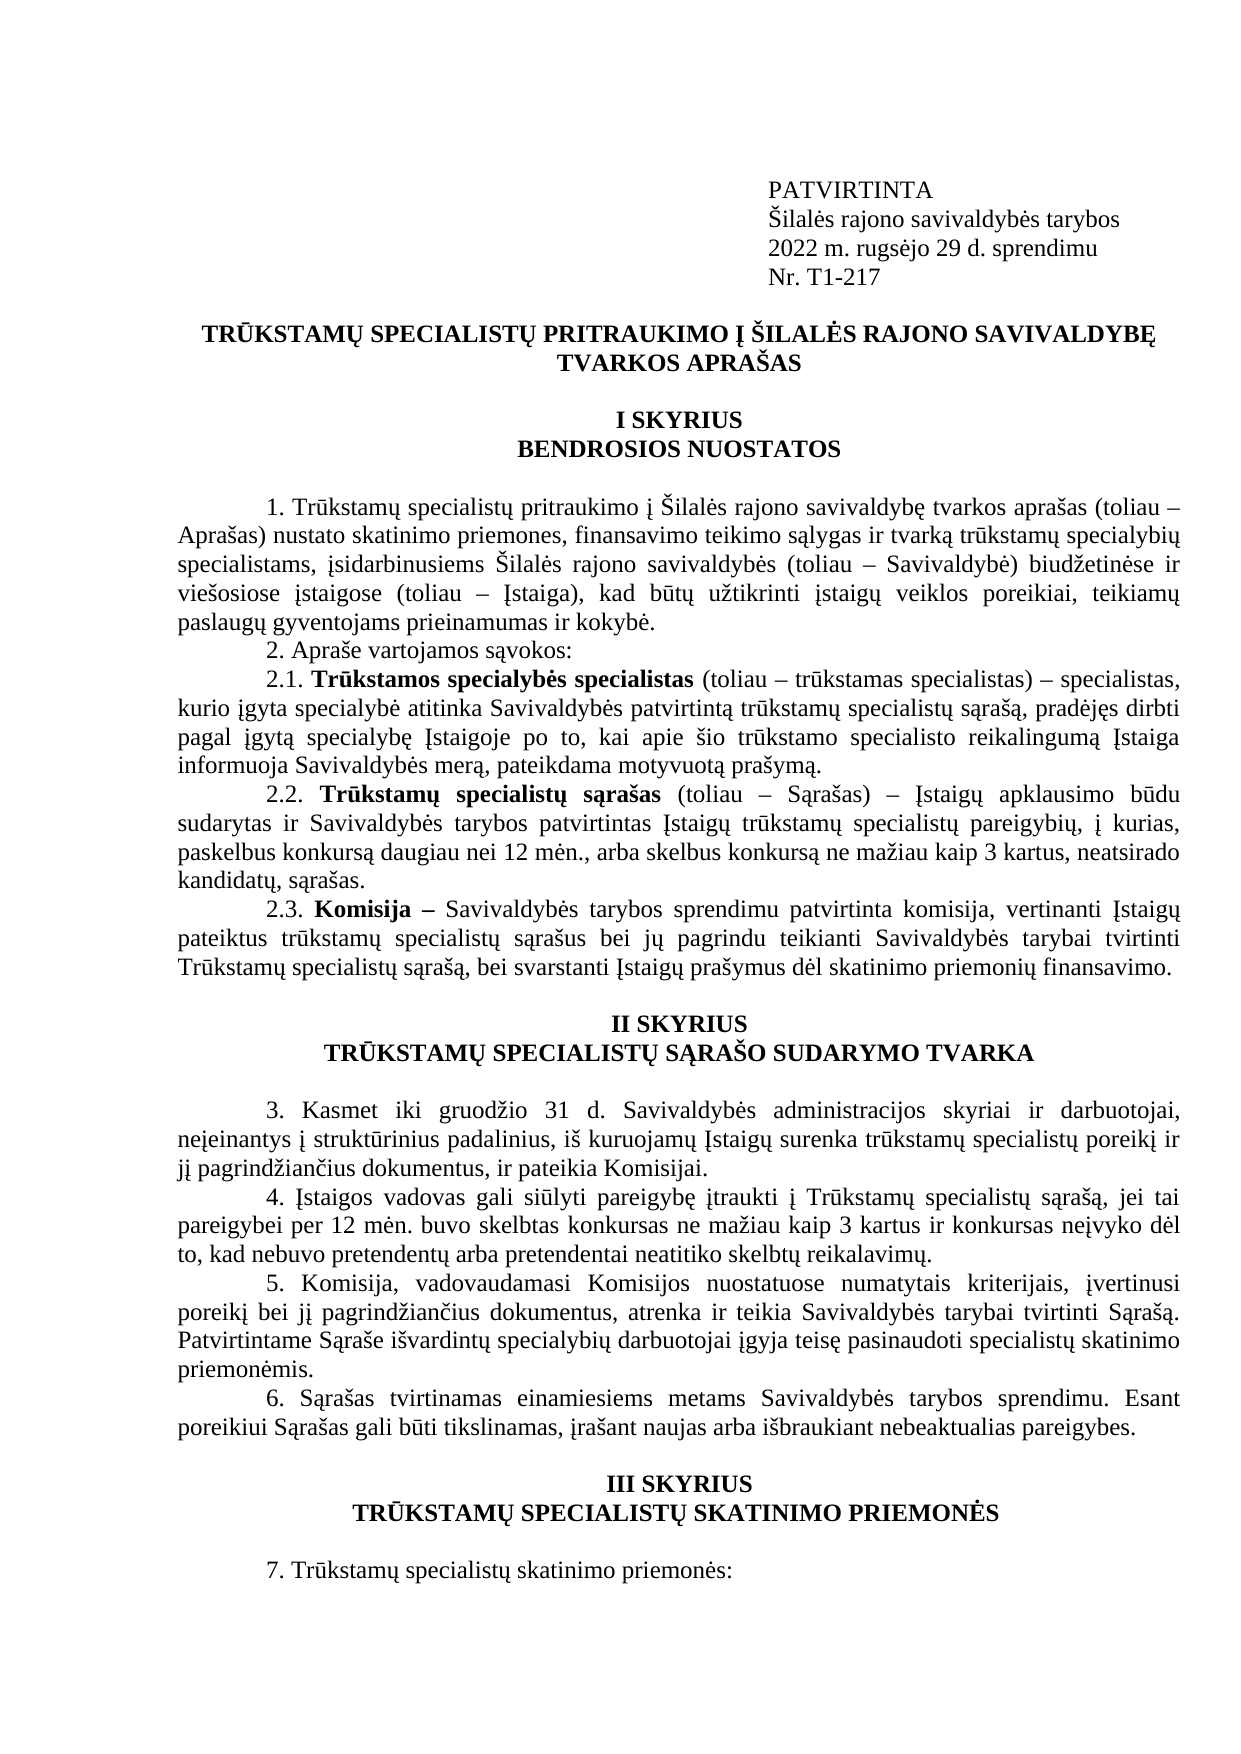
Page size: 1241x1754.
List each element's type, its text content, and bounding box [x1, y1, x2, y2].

text 2. Apraše vartojamos sąvokos: [177, 636, 1181, 664]
text TRŪKSTAMŲ SPECIALISTŲ SKATINIMO PRIEMONĖS [177, 1498, 1181, 1527]
text III SKYRIUS [177, 1469, 1181, 1498]
text Nr. T1-217 [768, 262, 1181, 291]
text TRŪKSTAMŲ SPECIALISTŲ SĄRAŠO SUDARYMO TVARKA [177, 1038, 1181, 1067]
text 3. Kasmet iki gruodžio 31 d. Savivaldybės administracijos skyriai ir darbuotojai, neįeinantys į struktūrinius padalinius, iš kuruojamų Įstaigų surenka trūkstamų specialistų poreikį ir jį pagrindžiančius dokumentus, ir pateikia Komisijai. [177, 1096, 1181, 1182]
text 2022 m. rugsėjo 29 d. sprendimu [768, 233, 1181, 262]
text 2.1. Trūkstamos specialybės specialistas (toliau – trūkstamas specialistas) – specialistas, kurio įgyta specialybė atitinka Savivaldybės patvirtintą trūkstamų specialistų sąrašą, pradėjęs dirbti pagal įgytą specialybę Įstaigoje po to, kai apie šio trūkstamo specialisto reikalingumą Įstaiga informuoja Savivaldybės merą, pateikdama motyvuotą prašymą. [177, 664, 1181, 779]
text 1. Trūkstamų specialistų pritraukimo į Šilalės rajono savivaldybę tvarkos aprašas (toliau – Aprašas) nustato skatinimo priemones, finansavimo teikimo sąlygas ir tvarką trūkstamų specialybių specialistams, įsidarbinusiems Šilalės rajono savivaldybės (toliau – Savivaldybė) biudžetinėse ir viešosiose įstaigose (toliau – Įstaiga), kad būtų užtikrinti įstaigų veiklos poreikiai, teikiamų paslaugų gyventojams prieinamumas ir kokybė. [177, 492, 1181, 636]
text Šilalės rajono savivaldybės tarybos [768, 204, 1181, 233]
text 5. Komisija, vadovaudamasi Komisijos nuostatuose numatytais kriterijais, įvertinusi poreikį bei jį pagrindžiančius dokumentus, atrenka ir teikia Savivaldybės tarybai tvirtinti Sąrašą. Patvirtintame Sąraše išvardintų specialybių darbuotojai įgyja teisę pasinaudoti specialistų skatinimo priemonėmis. [177, 1268, 1181, 1383]
text I SKYRIUS [177, 406, 1181, 434]
text 2.2. Trūkstamų specialistų sąrašas (toliau – Sąrašas) – Įstaigų apklausimo būdu sudarytas ir Savivaldybės tarybos patvirtintas Įstaigų trūkstamų specialistų pareigybių, į kurias, paskelbus konkursą daugiau nei 12 mėn., arba skelbus konkursą ne mažiau kaip 3 kartus, neatsirado kandidatų, sąrašas. [177, 779, 1181, 894]
text Bendrosios nuostatos [177, 434, 1181, 463]
text TRŪKSTAMŲ SPECIALISTŲ PRITRAUKIMO Į ŠILALĖS RAJONO SAVIVALDYBĘ TVARKOS APRAŠAS [177, 319, 1181, 377]
text 7. Trūkstamų specialistų skatinimo priemonės: [177, 1556, 1181, 1584]
text 2.3. Komisija – Savivaldybės tarybos sprendimu patvirtinta komisija, vertinanti Įstaigų pateiktus trūkstamų specialistų sąrašus bei jų pagrindu teikianti Savivaldybės tarybai tvirtinti Trūkstamų specialistų sąrašą, bei svarstanti Įstaigų prašymus dėl skatinimo priemonių finansavimo. [177, 894, 1181, 981]
text 4. Įstaigos vadovas gali siūlyti pareigybę įtraukti į Trūkstamų specialistų sąrašą, jei tai pareigybei per 12 mėn. buvo skelbtas konkursas ne mažiau kaip 3 kartus ir konkursas neįvyko dėl to, kad nebuvo pretendentų arba pretendentai neatitiko skelbtų reikalavimų. [177, 1182, 1181, 1268]
text II SKYRIUS [177, 1009, 1181, 1038]
text 6. Sąrašas tvirtinamas einamiesiems metams Savivaldybės tarybos sprendimu. Esant poreikiui Sąrašas gali būti tikslinamas, įrašant naujas arba išbraukiant nebeaktualias pareigybes. [177, 1383, 1181, 1441]
text PATVIRTINTA [768, 176, 1181, 204]
